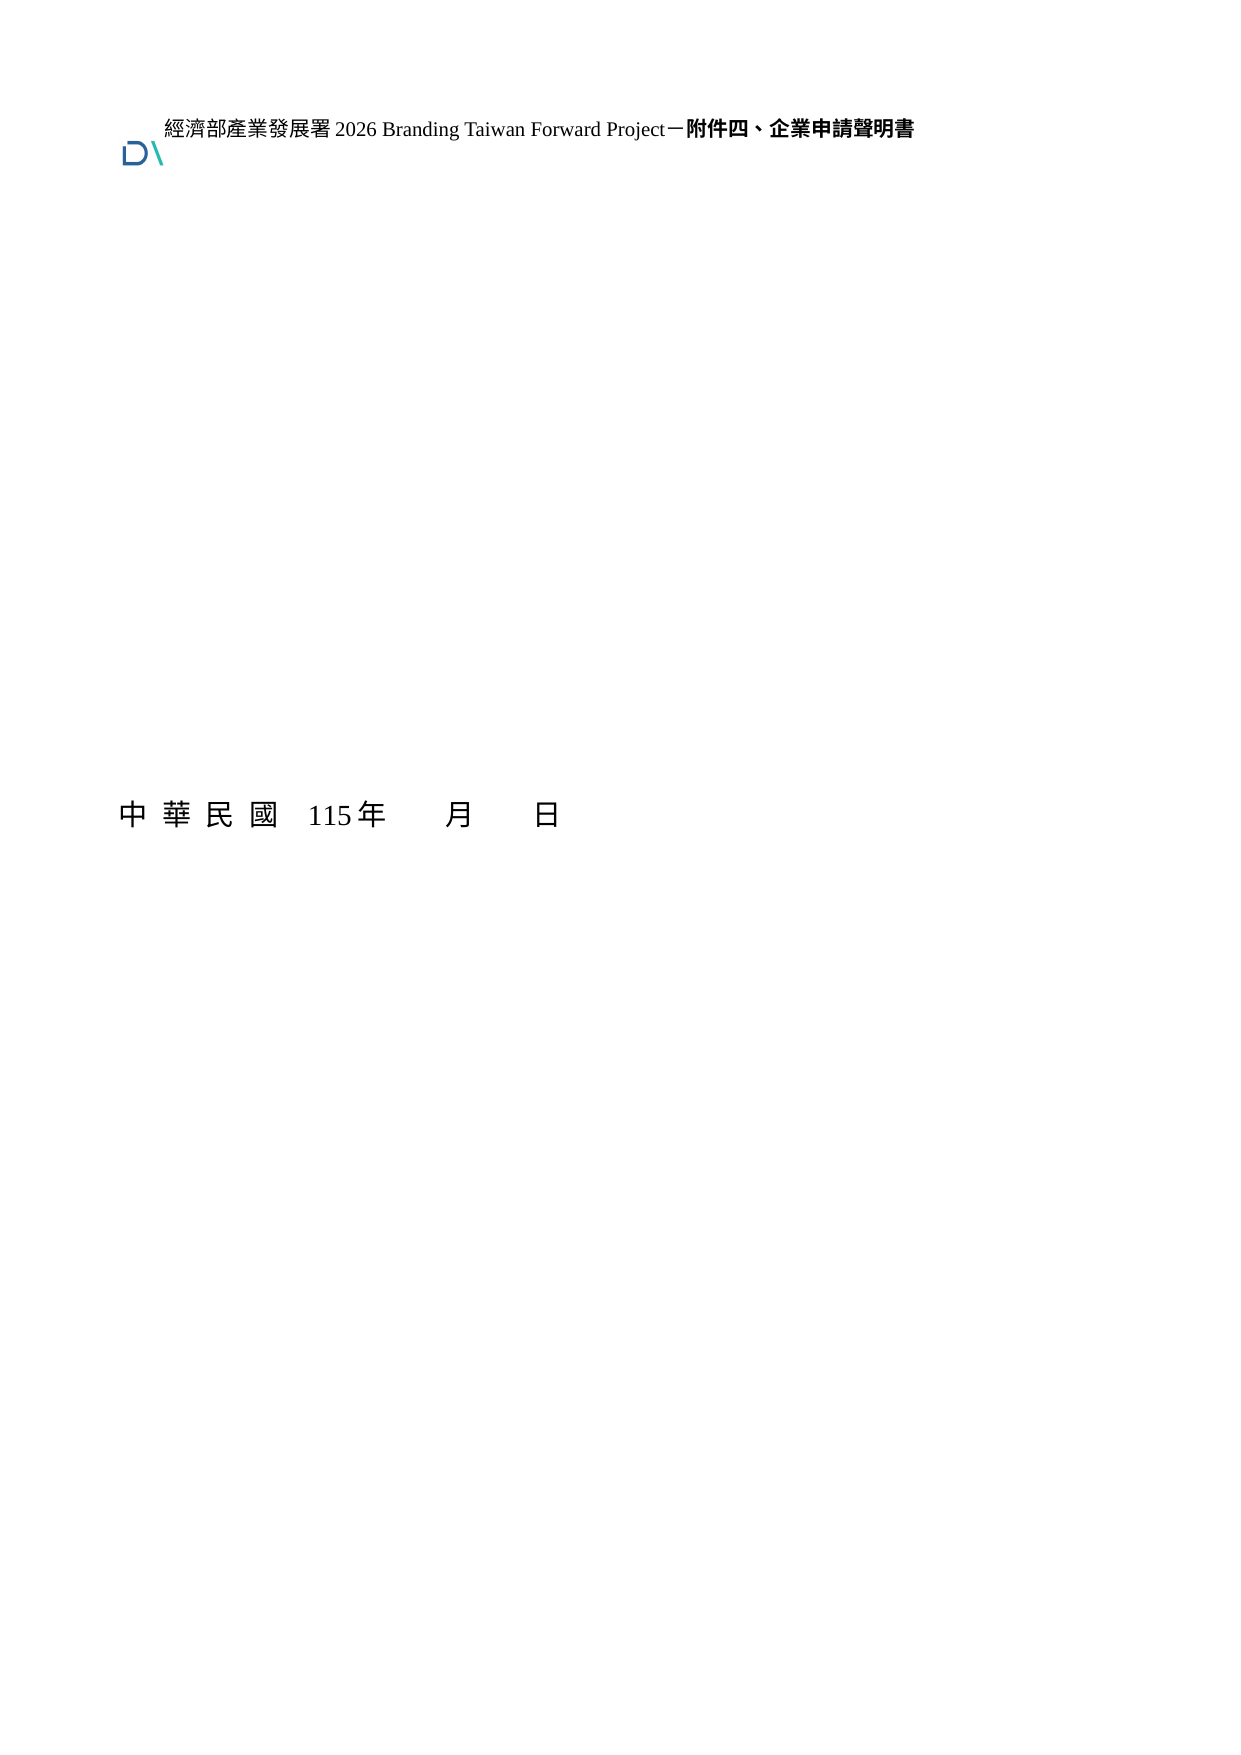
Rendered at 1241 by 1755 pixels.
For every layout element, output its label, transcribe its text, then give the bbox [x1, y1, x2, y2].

text 中 華 民 國 115年 月 日 [118, 771, 1122, 834]
